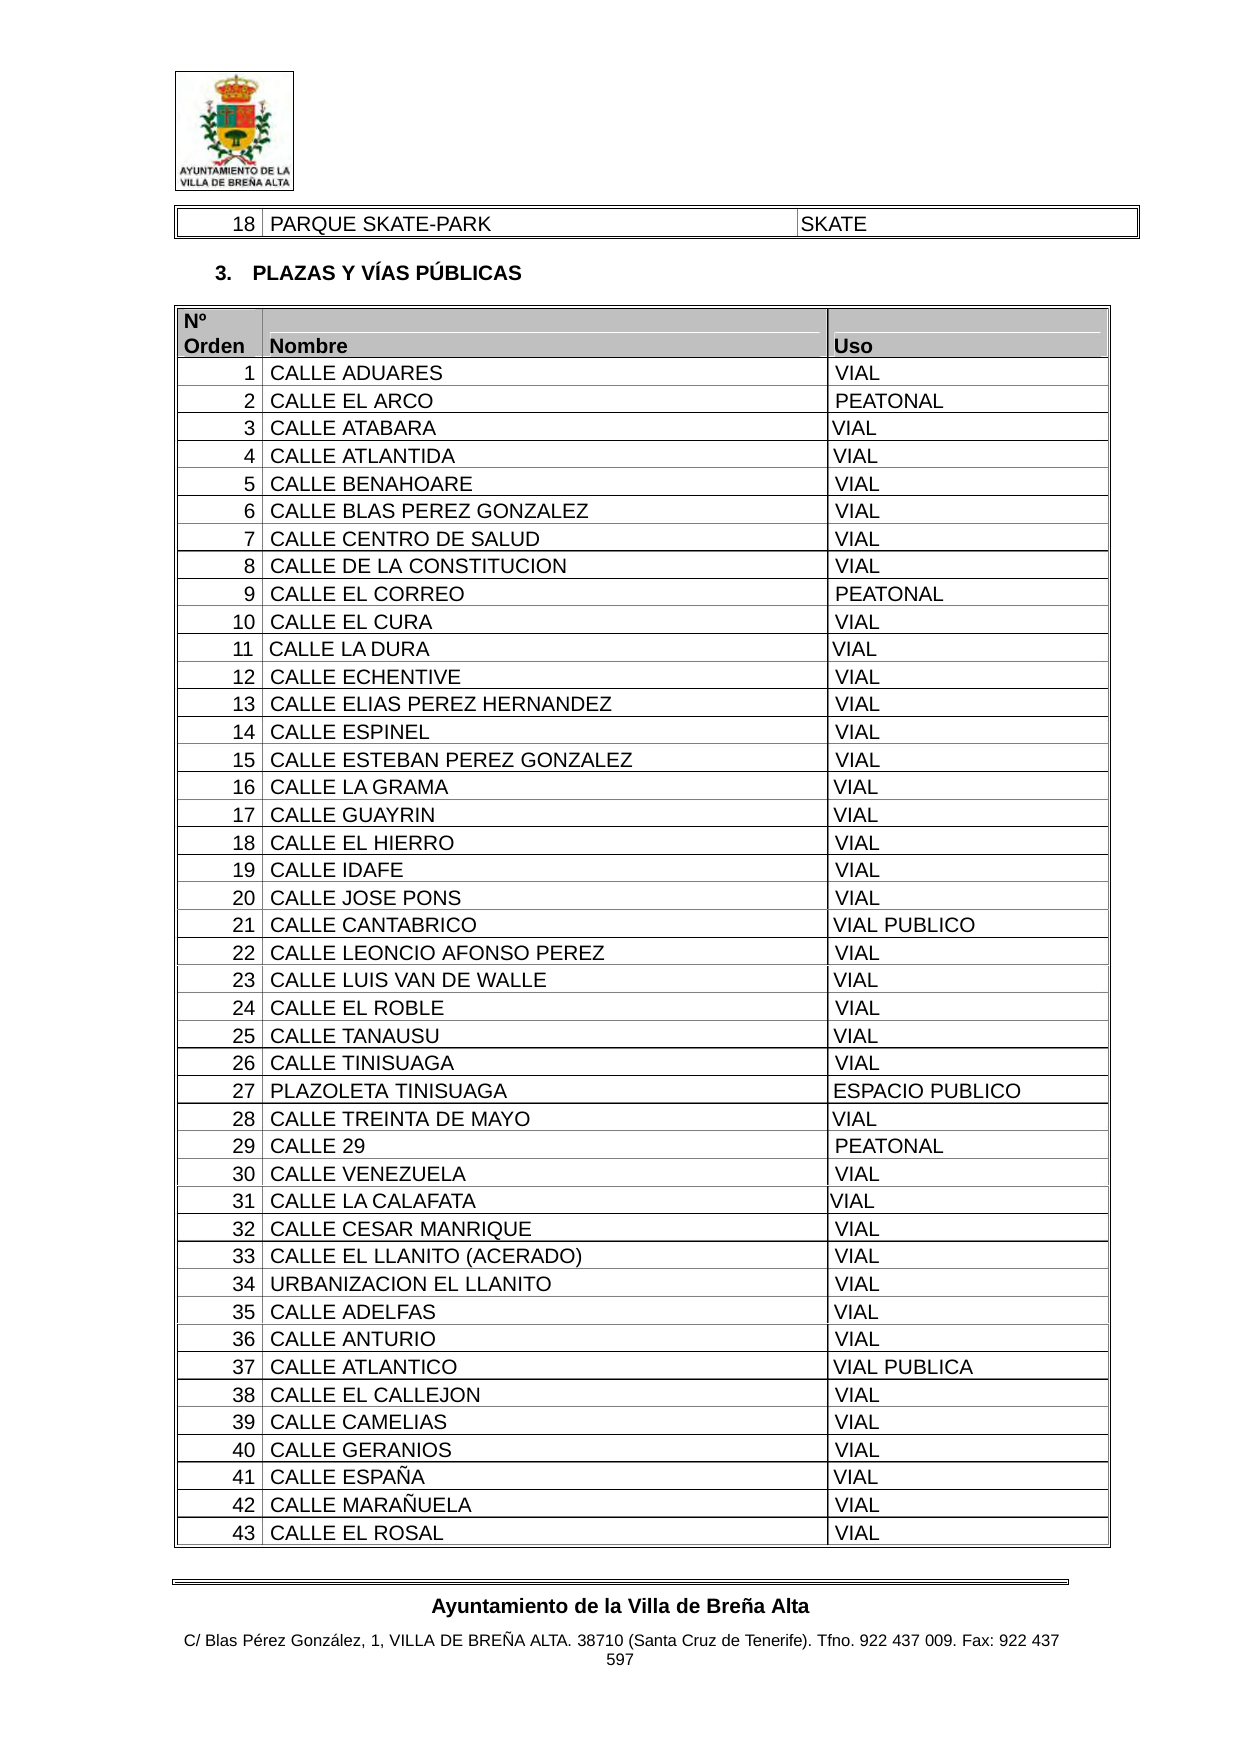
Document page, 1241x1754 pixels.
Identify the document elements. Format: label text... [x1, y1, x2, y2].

text 3. PLAZAS Y VÍAS PÚBLICAS [215, 261, 1230, 285]
picture [176, 72, 293, 190]
picture [173, 1580, 1068, 1584]
picture [175, 206, 1139, 238]
text Ayuntamiento de la Villa de Breña Alta [431, 1594, 1230, 1618]
picture [175, 306, 1110, 1547]
text C/ Blas Pérez González, 1, VILLA DE BREÑA ALTA. 38710 (Santa Cruz de Tenerife). Tfno. 922 437 009. Fax: 922 437 597 [183, 1631, 1230, 1669]
text Orden Nombre Uso [183, 334, 1230, 358]
text 1 CALLE ADUARES VIAL 2 CALLE EL ARCO PEATONAL 3 CALLE ATABARA VIAL 4 CALLE ATLANTIDA VIAL 5 CALLE BENAHOARE VIAL 6 CALLE BLAS PEREZ GONZALEZ VIAL 7 CALLE CENTRO DE SALUD VIAL 8 CALLE DE LA CONSTITUCION VIAL 9 CALLE EL CORREO PEATONAL 10 CALLE EL CURA VIAL 11 CALLE LA DURA VIAL 12 CALLE ECHENTIVE VIAL 13 CALLE ELIAS PEREZ HERNANDEZ VIAL 14 CALLE ESPINEL VIAL 15 CALLE ESTEBAN PEREZ GONZALEZ VIAL 16 CALLE LA GRAMA VIAL 17 CALLE GUAYRIN VIAL 18 CALLE EL HIERRO VIAL 19 CALLE IDAFE VIAL 20 CALLE JOSE PONS VIAL 21 CALLE CANTABRICO VIAL PUBLICO 22 CALLE LEONCIO AFONSO PEREZ VIAL 23 CALLE LUIS VAN DE WALLE VIAL 24 CALLE EL ROBLE VIAL 25 CALLE TANAUSU VIAL 26 CALLE TINISUAGA VIAL 27 PLAZOLETA TINISUAGA ESPACIO PUBLICO 28 CALLE TREINTA DE MAYO VIAL 29 CALLE 29 PEATONAL 30 CALLE VENEZUELA VIAL 31 CALLE LA CALAFATA VIAL 32 CALLE CESAR MANRIQUE VIAL 33 CALLE EL LLANITO (ACERADO) VIAL 34 URBANIZACION EL LLANITO VIAL 35 CALLE ADELFAS VIAL 36 CALLE ANTURIO VIAL 37 CALLE ATLANTICO VIAL PUBLICA 38 CALLE EL CALLEJON VIAL 39 CALLE CAMELIAS VIAL 40 CALLE GERANIOS VIAL 41 CALLE ESPAÑA VIAL 42 CALLE MARAÑUELA VIAL 43 CALLE EL ROSAL VIAL [232, 358, 1230, 1546]
text Nº [183, 309, 1230, 334]
text 18 PARQUE SKATE-PARK SKATE [232, 212, 1230, 236]
